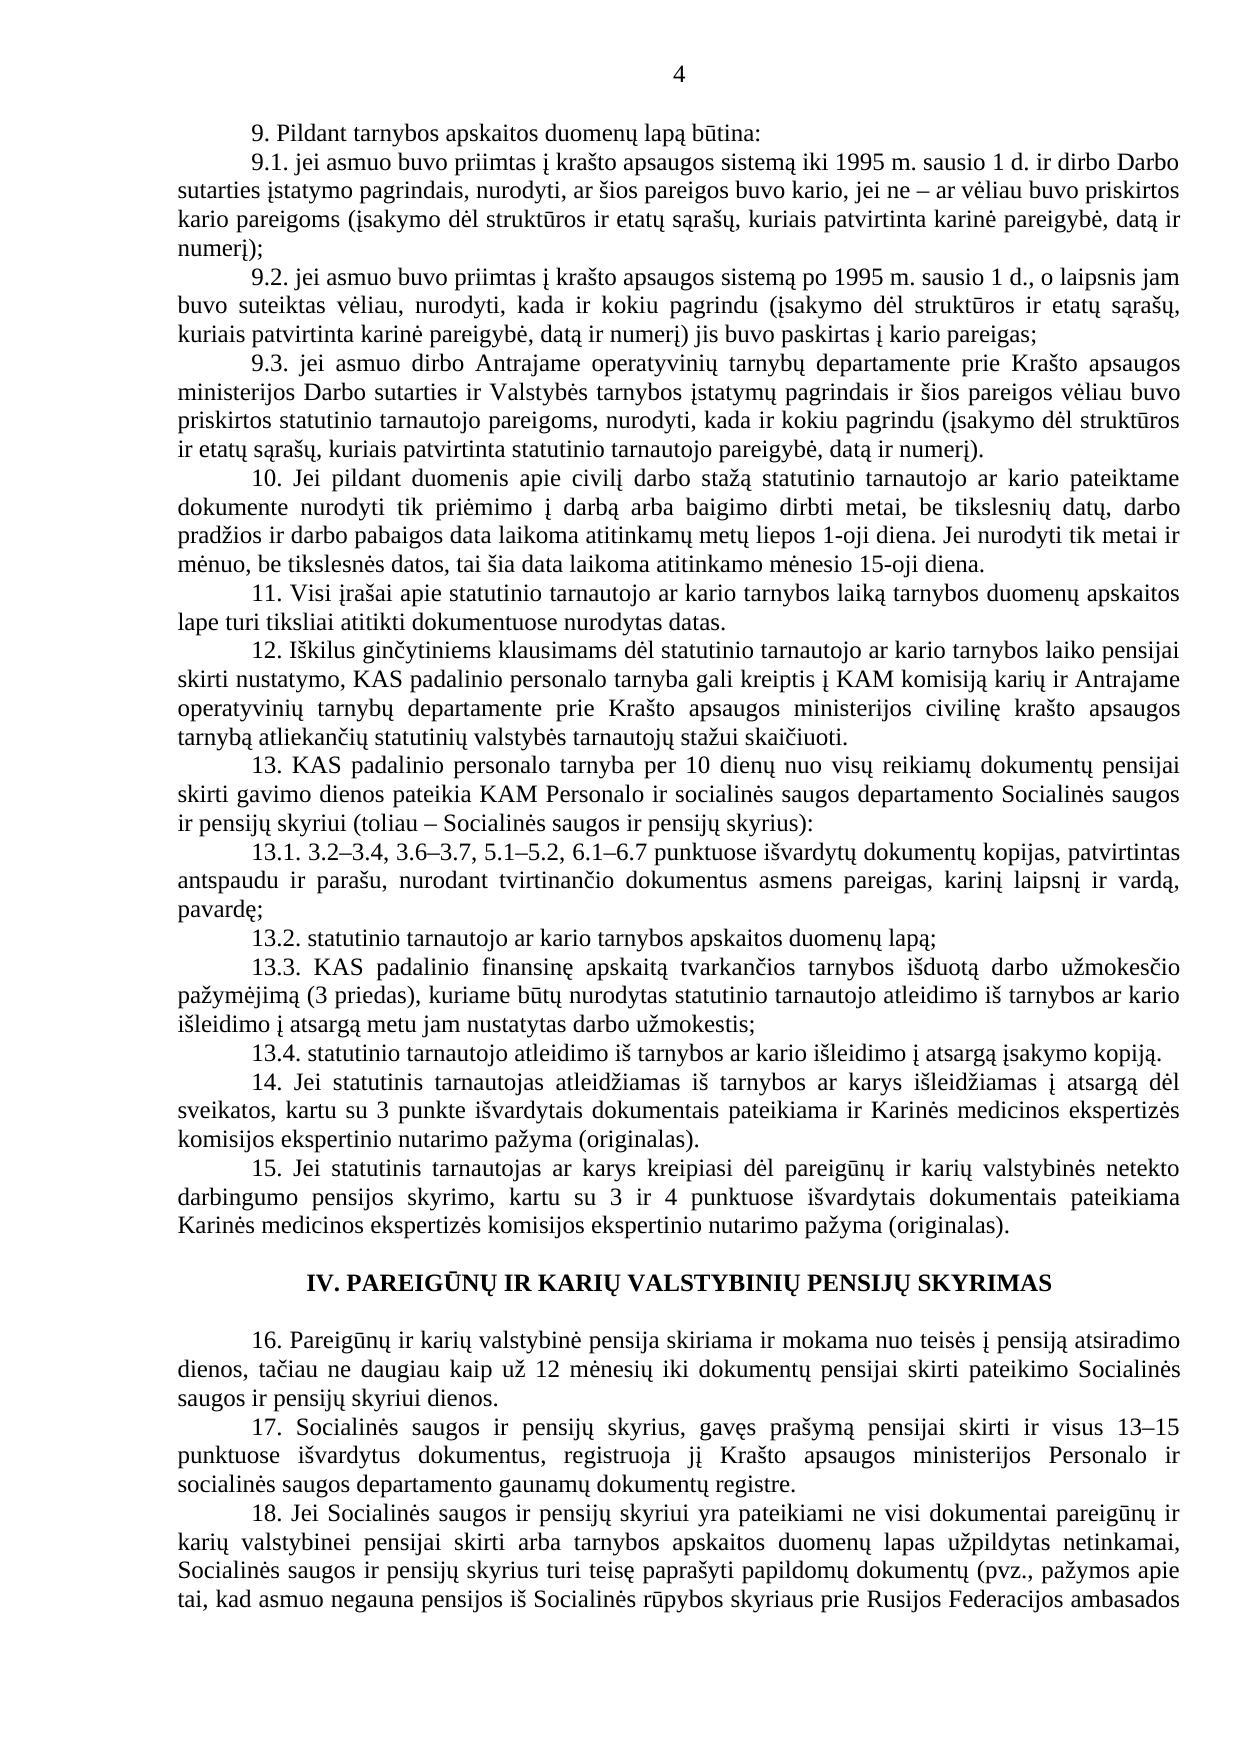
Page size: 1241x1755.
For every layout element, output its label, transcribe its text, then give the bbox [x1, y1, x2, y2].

text 12. Iškilus ginčytiniems klausimams dėl statutinio tarnautojo ar kario tarnybos laiko pensijai skirti nustatymo, KAS padalinio personalo tarnyba gali kreiptis į KAM komisiją karių ir Antrajame operatyvinių tarnybų departamente prie Krašto apsaugos ministerijos civilinę krašto apsaugos tarnybą atliekančių statutinių valstybės tarnautojų stažui skaičiuoti. [177, 636, 1181, 751]
text 11. Visi įrašai apie statutinio tarnautojo ar kario tarnybos laiką tarnybos duomenų apskaitos lape turi tiksliai atitikti dokumentuose nurodytas datas. [177, 578, 1181, 636]
text 9.3. jei asmuo dirbo Antrajame operatyvinių tarnybų departamente prie Krašto apsaugos ministerijos Darbo sutarties ir Valstybės tarnybos įstatymų pagrindais ir šios pareigos vėliau buvo priskirtos statutinio tarnautojo pareigoms, nurodyti, kada ir kokiu pagrindu (įsakymo dėl struktūros ir etatų sąrašų, kuriais patvirtinta statutinio tarnautojo pareigybė, datą ir numerį). [177, 348, 1181, 463]
text 13. KAS padalinio personalo tarnyba per 10 dienų nuo visų reikiamų dokumentų pensijai skirti gavimo dienos pateikia KAM Personalo ir socialinės saugos departamento Socialinės saugos ir pensijų skyriui (toliau – Socialinės saugos ir pensijų skyrius): [177, 751, 1181, 837]
text 9.2. jei asmuo buvo priimtas į krašto apsaugos sistemą po 1995 m. sausio 1 d., o laipsnis jam buvo suteiktas vėliau, nurodyti, kada ir kokiu pagrindu (įsakymo dėl struktūros ir etatų sąrašų, kuriais patvirtinta karinė pareigybė, datą ir numerį) jis buvo paskirtas į kario pareigas; [177, 262, 1181, 348]
text IV. PAREIGŪNŲ IR KARIŲ VALSTYBINIŲ PENSIJŲ SKYRIMAS [177, 1268, 1181, 1297]
text 9.1. jei asmuo buvo priimtas į krašto apsaugos sistemą iki 1995 m. sausio 1 d. ir dirbo Darbo sutarties įstatymo pagrindais, nurodyti, ar šios pareigos buvo kario, jei ne – ar vėliau buvo priskirtos kario pareigoms (įsakymo dėl struktūros ir etatų sąrašų, kuriais patvirtinta karinė pareigybė, datą ir numerį); [177, 147, 1181, 262]
text 16. Pareigūnų ir karių valstybinė pensija skiriama ir mokama nuo teisės į pensiją atsiradimo dienos, tačiau ne daugiau kaip už 12 mėnesių iki dokumentų pensijai skirti pateikimo Socialinės saugos ir pensijų skyriui dienos. [177, 1326, 1181, 1412]
text 13.4. statutinio tarnautojo atleidimo iš tarnybos ar kario išleidimo į atsargą įsakymo kopiją. [177, 1038, 1181, 1067]
text 15. Jei statutinis tarnautojas ar karys kreipiasi dėl pareigūnų ir karių valstybinės netekto darbingumo pensijos skyrimo, kartu su 3 ir 4 punktuose išvardytais dokumentais pateikiama Karinės medicinos ekspertizės komisijos ekspertinio nutarimo pažyma (originalas). [177, 1153, 1181, 1239]
text 14. Jei statutinis tarnautojas atleidžiamas iš tarnybos ar karys išleidžiamas į atsargą dėl sveikatos, kartu su 3 punkte išvardytais dokumentais pateikiama ir Karinės medicinos ekspertizės komisijos ekspertinio nutarimo pažyma (originalas). [177, 1067, 1181, 1153]
text 13.1. 3.2–3.4, 3.6–3.7, 5.1–5.2, 6.1–6.7 punktuose išvardytų dokumentų kopijas, patvirtintas antspaudu ir parašu, nurodant tvirtinančio dokumentus asmens pareigas, karinį laipsnį ir vardą, pavardę; [177, 837, 1181, 923]
text 13.3. KAS padalinio finansinę apskaitą tvarkančios tarnybos išduotą darbo užmokesčio pažymėjimą (3 priedas), kuriame būtų nurodytas statutinio tarnautojo atleidimo iš tarnybos ar kario išleidimo į atsargą metu jam nustatytas darbo užmokestis; [177, 952, 1181, 1038]
text 9. Pildant tarnybos apskaitos duomenų lapą būtina: [177, 118, 1181, 147]
text 18. Jei Socialinės saugos ir pensijų skyriui yra pateikiami ne visi dokumentai pareigūnų ir karių valstybinei pensijai skirti arba tarnybos apskaitos duomenų lapas užpildytas netinkamai, Socialinės saugos ir pensijų skyrius turi teisę paprašyti papildomų dokumentų (pvz., pažymos apie tai, kad asmuo negauna pensijos iš Socialinės rūpybos skyriaus prie Rusijos Federacijos ambasados [177, 1498, 1181, 1613]
text 10. Jei pildant duomenis apie civilį darbo stažą statutinio tarnautojo ar kario pateiktame dokumente nurodyti tik priėmimo į darbą arba baigimo dirbti metai, be tikslesnių datų, darbo pradžios ir darbo pabaigos data laikoma atitinkamų metų liepos 1-oji diena. Jei nurodyti tik metai ir mėnuo, be tikslesnės datos, tai šia data laikoma atitinkamo mėnesio 15-oji diena. [177, 463, 1181, 578]
text 13.2. statutinio tarnautojo ar kario tarnybos apskaitos duomenų lapą; [177, 923, 1181, 952]
text 17. Socialinės saugos ir pensijų skyrius, gavęs prašymą pensijai skirti ir visus 13–15 punktuose išvardytus dokumentus, registruoja jį Krašto apsaugos ministerijos Personalo ir socialinės saugos departamento gaunamų dokumentų registre. [177, 1412, 1181, 1498]
